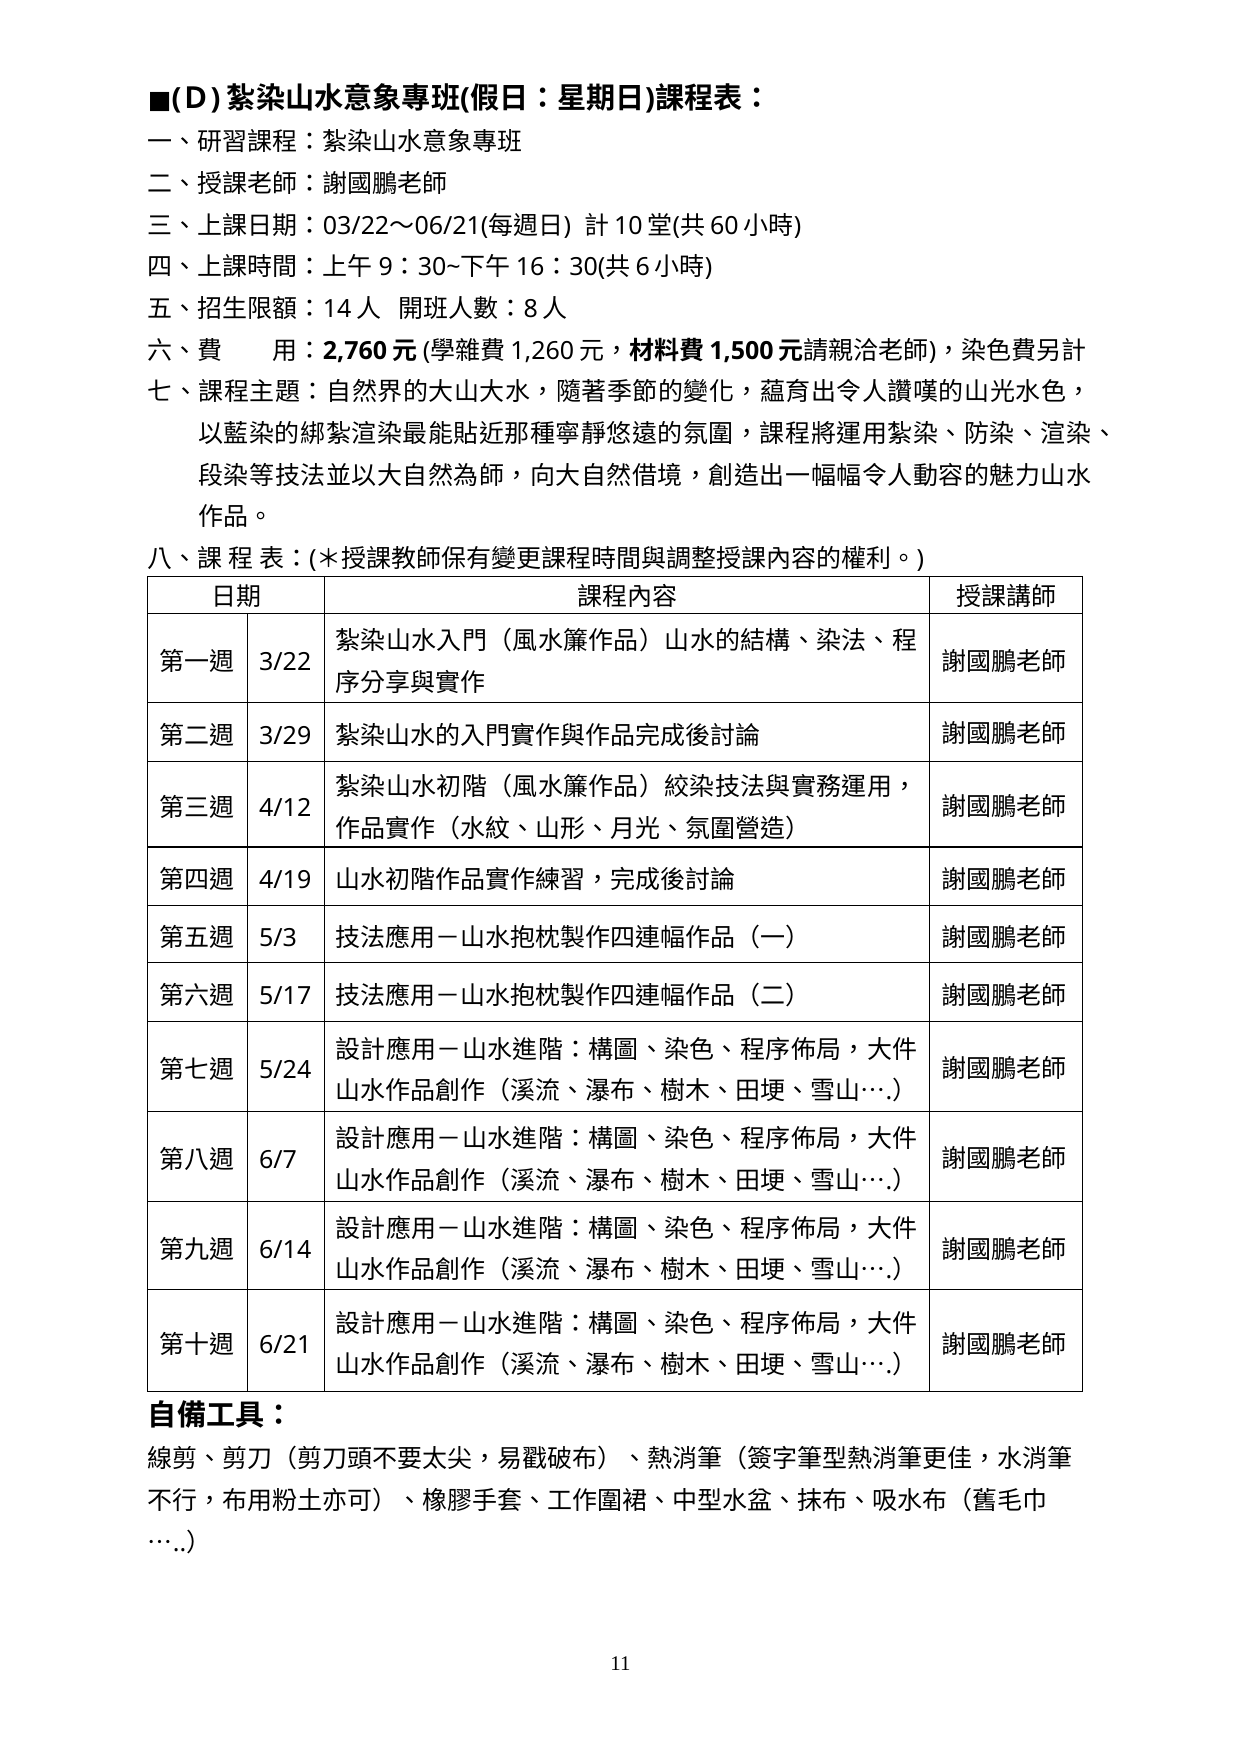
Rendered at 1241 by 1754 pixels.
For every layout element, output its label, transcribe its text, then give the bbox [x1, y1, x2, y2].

table_cell 6/14 [248, 1202, 324, 1289]
table_cell 5/3 [248, 906, 324, 962]
table_header 課程內容 [325, 577, 929, 613]
table_cell 4/12 [248, 762, 324, 846]
table_cell 山水初階作品實作練習，完成後討論 [325, 848, 929, 905]
table_cell 謝國鵬老師 [930, 1112, 1082, 1201]
text 二、授課老師：謝國鵬老師 [148, 159, 1093, 201]
table_cell 第七週 [148, 1022, 247, 1111]
text 七、課程主題：自然界的大山大水，隨著季節的變化，藴育出令人讚嘆的山光水色，以藍染的綁紮渲染最能貼近那種寧靜悠遠的氛圍，課程將運用紮染、防染、渲染、段染等技法並以大自然為師，向大自然借境，創造出一幅幅令人動容的魅力山水作品。 [148, 367, 1093, 534]
table_cell 紮染山水入門（風水簾作品）山水的結構、染法、程序分享與實作 [325, 614, 929, 702]
table_cell 謝國鵬老師 [930, 1022, 1082, 1111]
table_header 授課講師 [930, 577, 1082, 613]
text ■(Ｄ) 紮染山水意象專班(假日：星期日)課程表： [148, 75, 1093, 117]
table_cell 設計應用－山水進階：構圖、染色、程序佈局，大件山水作品創作（溪流、瀑布、樹木、田埂、雪山….） [325, 1112, 929, 1201]
table_cell 5/24 [248, 1022, 324, 1111]
table_cell 謝國鵬老師 [930, 703, 1082, 761]
table_cell 設計應用－山水進階：構圖、染色、程序佈局，大件山水作品創作（溪流、瀑布、樹木、田埂、雪山….） [325, 1290, 929, 1391]
table_cell 第五週 [148, 906, 247, 962]
table_cell 技法應用－山水抱枕製作四連幅作品（一） [325, 906, 929, 962]
text 六、費 用：2,760元 (學雜費1,260元，材料費1,500元請親洽老師)，染色費另計 [148, 326, 1093, 367]
table_cell 5/17 [248, 963, 324, 1021]
table_cell 謝國鵬老師 [930, 963, 1082, 1021]
table_cell 謝國鵬老師 [930, 614, 1082, 702]
text 一、研習課程：紮染山水意象專班 [148, 117, 1093, 159]
text 自備工具： [148, 1392, 1093, 1434]
table_cell 第八週 [148, 1112, 247, 1201]
text 八、課 程 表：(＊授課教師保有變更課程時間與調整授課內容的權利。) [148, 534, 1093, 576]
table_cell 3/22 [248, 614, 324, 702]
table_cell 4/19 [248, 848, 324, 905]
table_cell 謝國鵬老師 [930, 1290, 1082, 1391]
table_cell 6/7 [248, 1112, 324, 1201]
table_cell 6/21 [248, 1290, 324, 1391]
table_cell 第四週 [148, 848, 247, 905]
table_cell 設計應用－山水進階：構圖、染色、程序佈局，大件山水作品創作（溪流、瀑布、樹木、田埂、雪山….） [325, 1022, 929, 1111]
table_cell 謝國鵬老師 [930, 848, 1082, 905]
table_cell 3/29 [248, 703, 324, 761]
table_cell 第九週 [148, 1202, 247, 1289]
table_cell 紮染山水初階（風水簾作品）絞染技法與實務運用，作品實作（水紋、山形、月光、氛圍營造） [325, 762, 929, 846]
table_cell 紮染山水的入門實作與作品完成後討論 [325, 703, 929, 761]
table_cell 謝國鵬老師 [930, 906, 1082, 962]
table_cell 謝國鵬老師 [930, 762, 1082, 846]
table_cell 第三週 [148, 762, 247, 846]
table_cell 第一週 [148, 614, 247, 702]
table_cell 第二週 [148, 703, 247, 761]
text 三、上課日期：03/22～06/21(每週日) 計10堂(共60小時) [148, 201, 1093, 242]
table_cell 技法應用－山水抱枕製作四連幅作品（二） [325, 963, 929, 1021]
table_cell 設計應用－山水進階：構圖、染色、程序佈局，大件山水作品創作（溪流、瀑布、樹木、田埂、雪山….） [325, 1202, 929, 1289]
table_cell 第十週 [148, 1290, 247, 1391]
text 線剪、剪刀（剪刀頭不要太尖，易戳破布）、熱消筆（簽字筆型熱消筆更佳，水消筆不行，布用粉土亦可）、橡膠手套、工作圍裙、中型水盆、抹布、吸水布（舊毛巾…..） [148, 1434, 1093, 1559]
table_header 日期 [148, 577, 324, 613]
table_cell 第六週 [148, 963, 247, 1021]
text 四、上課時間：上午 9：30~下午16：30(共6小時) [148, 242, 1093, 284]
table_cell 謝國鵬老師 [930, 1202, 1082, 1289]
text 五、招生限額：14人 開班人數：8人 [148, 284, 1093, 326]
